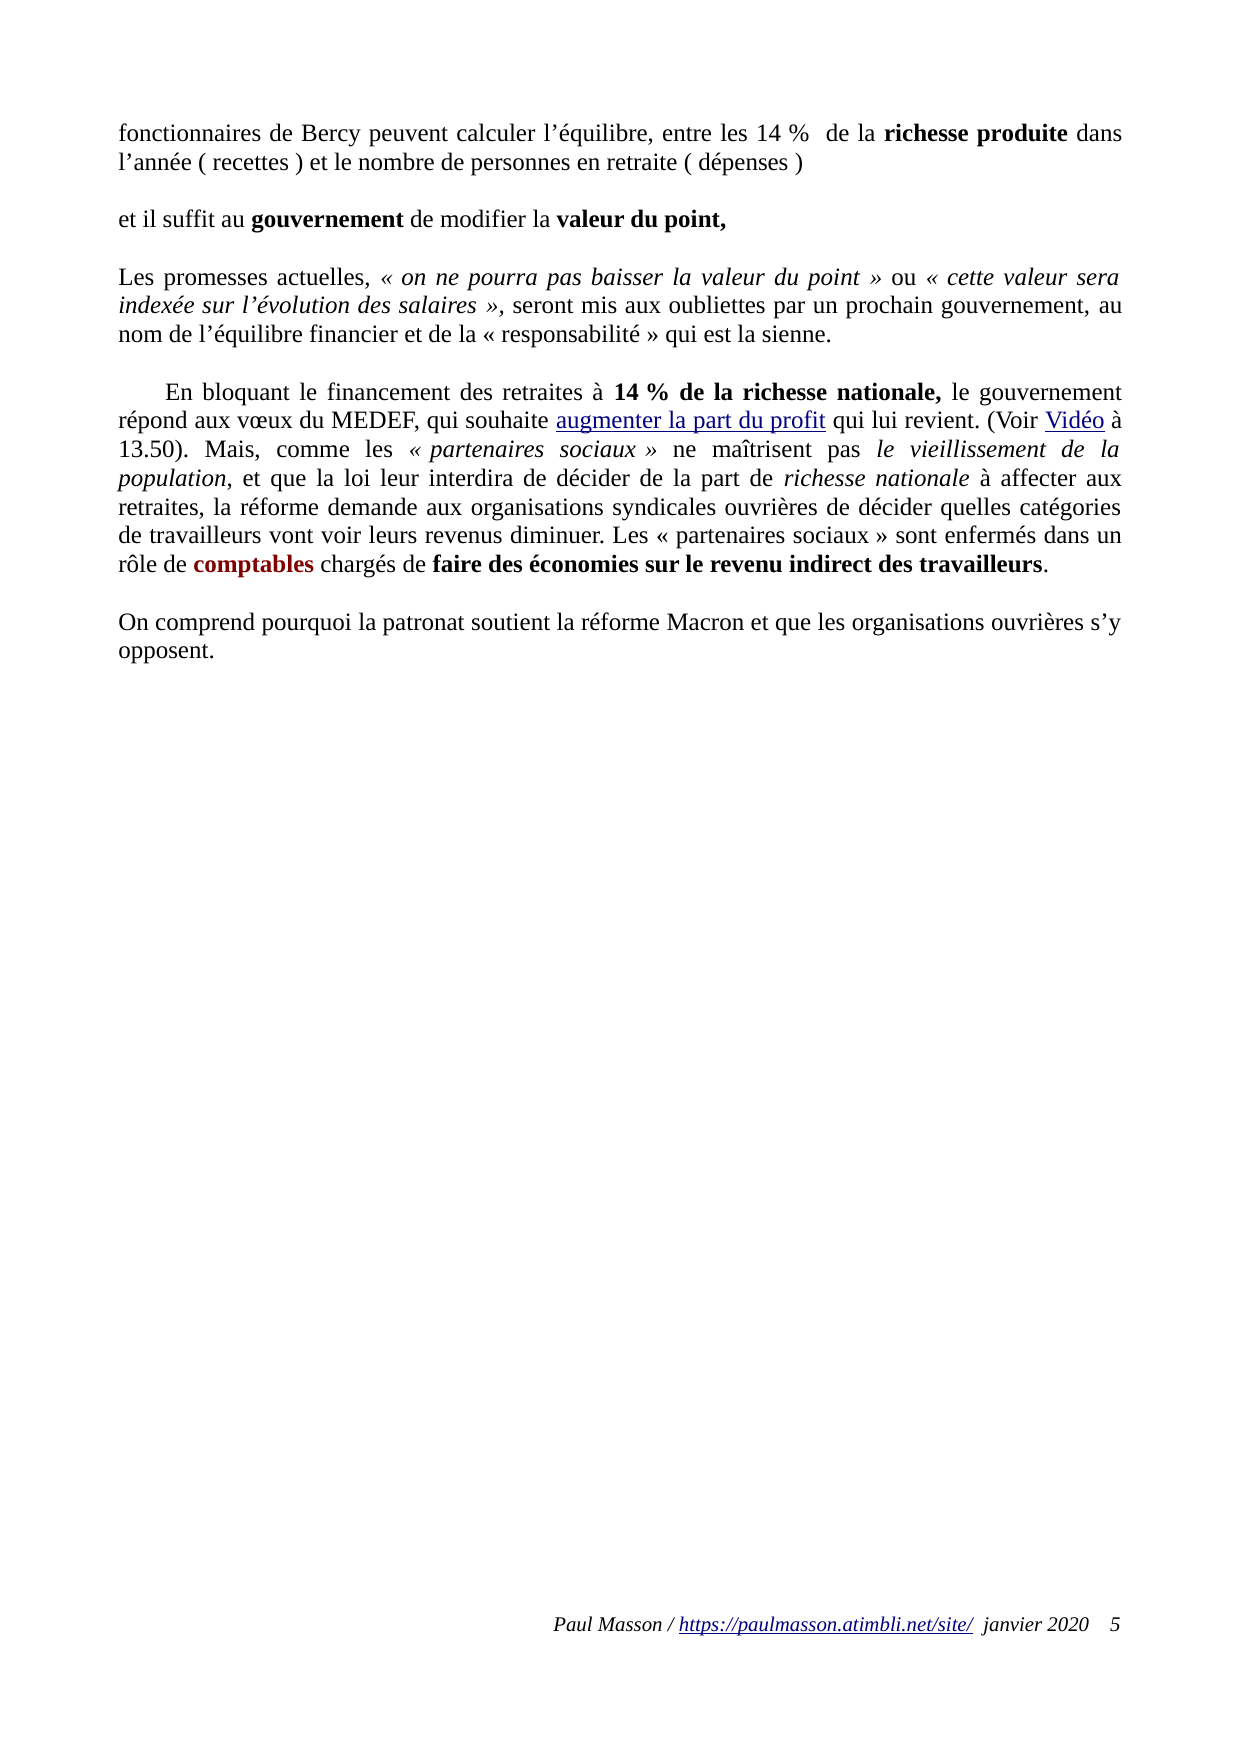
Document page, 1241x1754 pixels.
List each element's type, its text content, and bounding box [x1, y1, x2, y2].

text On comprend pourquoi la patronat soutient la réforme Macron et que les organisations ouvrières s’y opposent. [118, 607, 1122, 664]
text En bloquant le financement des retraites à 14 % de la richesse nationale, le gouvernement répond aux vœux du MEDEF, qui souhaite augmenter la part du profit qui lui revient. (Voir Vidéo à 13.50). Mais, comme les « partenaires sociaux » ne maîtrisent pas le vieillissement de la population, et que la loi leur interdira de décider de la part de richesse nationale à affecter aux retraites, la réforme demande aux organisations syndicales ouvrières de décider quelles catégories de travailleurs vont voir leurs revenus diminuer. Les « partenaires sociaux » sont enfermés dans un rôle de comptables chargés de faire des économies sur le revenu indirect des travailleurs. [118, 377, 1122, 578]
text fonctionnaires de Bercy peuvent calculer l’équilibre, entre les 14 % de la richesse produite dans l’année ( recettes ) et le nombre de personnes en retraite ( dépenses ) [118, 118, 1122, 176]
text Les promesses actuelles, « on ne pourra pas baisser la valeur du point » ou « cette valeur sera indexée sur l’évolution des salaires », seront mis aux oubliettes par un prochain gouvernement, au nom de l’équilibre financier et de la « responsabilité » qui est la sienne. [118, 262, 1122, 348]
text et il suffit au gouvernement de modifier la valeur du point, [118, 204, 1122, 233]
